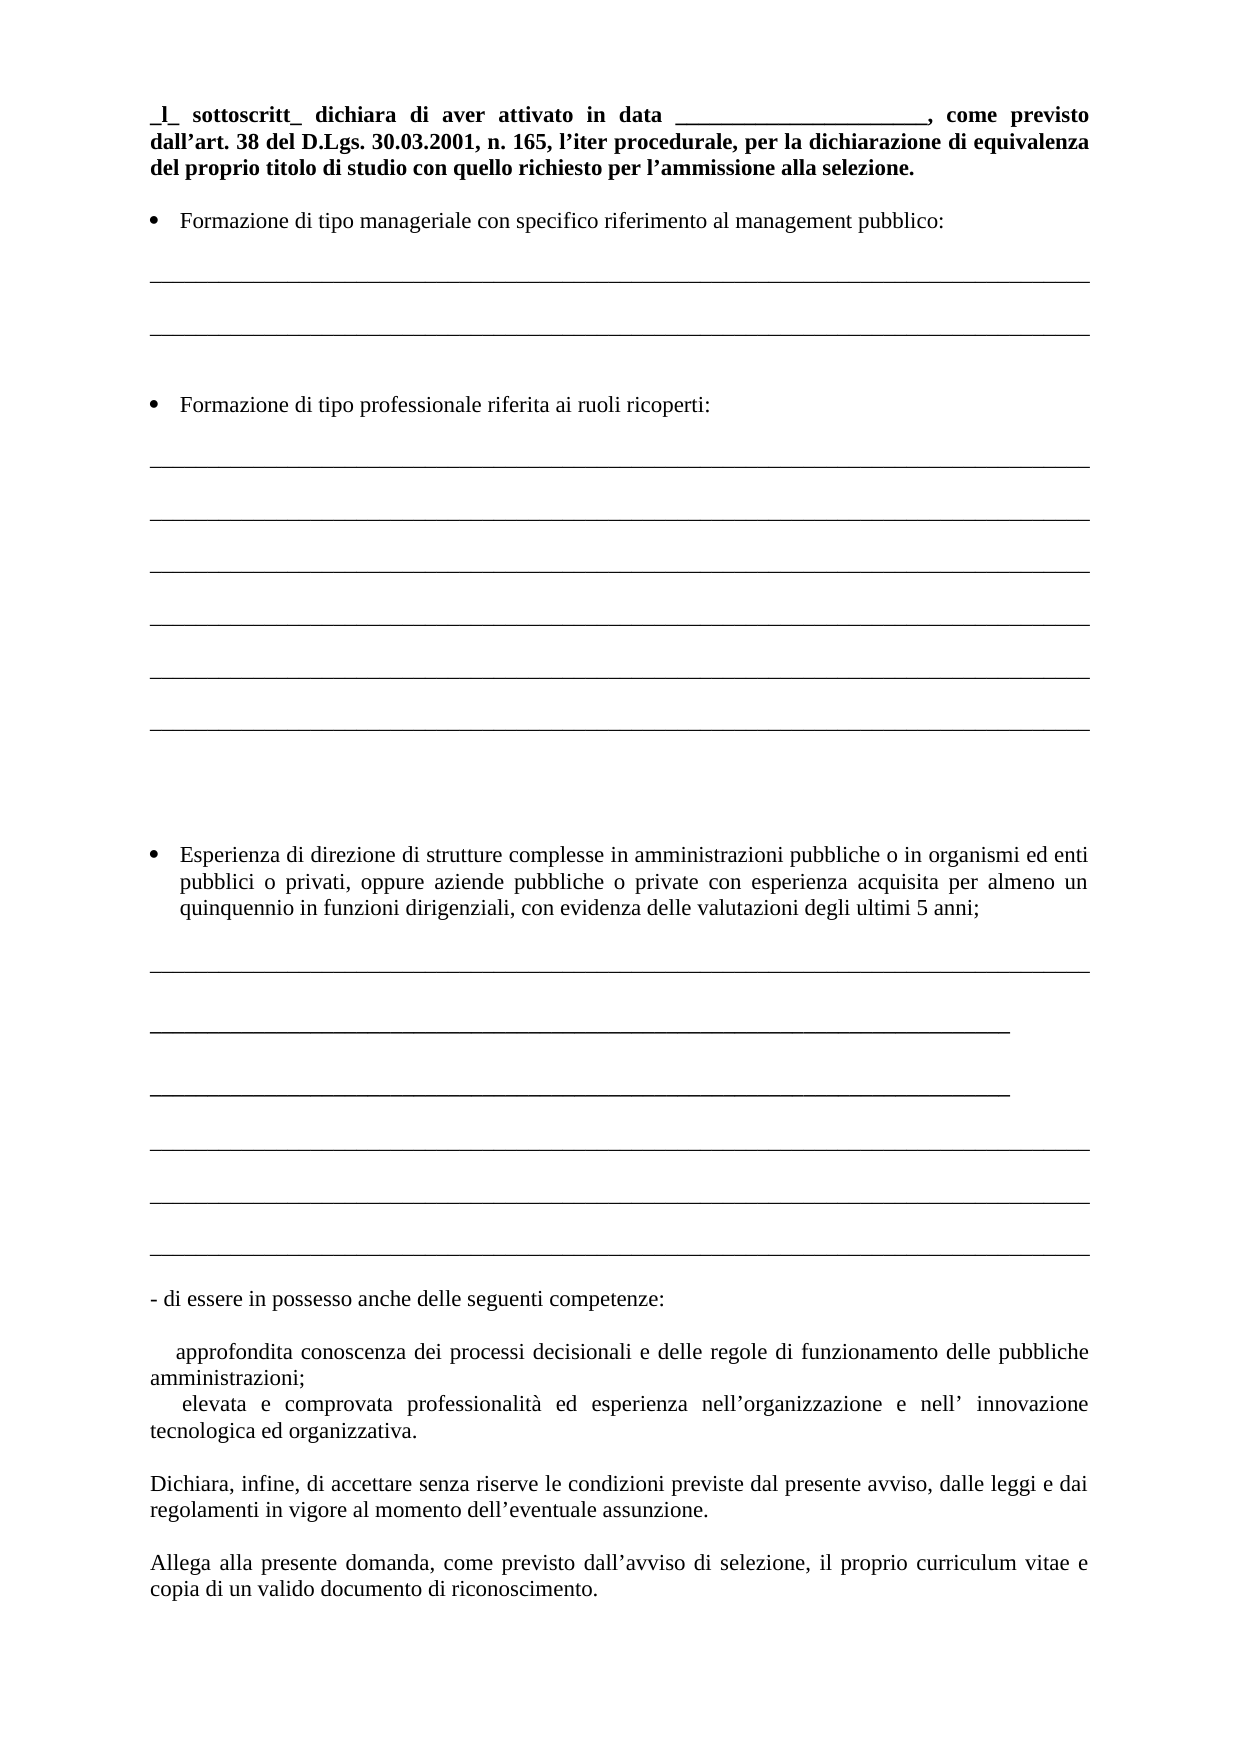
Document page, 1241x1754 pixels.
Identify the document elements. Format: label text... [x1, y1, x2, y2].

text ___________________________________________________________________________ [150, 1067, 1090, 1101]
text - di essere in possesso anche delle seguenti competenze: [150, 1285, 1090, 1311]
text  approfondita conoscenza dei processi decisionali e delle regole di funzionamento delle pubbliche amministrazioni; [150, 1338, 1090, 1391]
text Allega alla presente domanda, come previsto dall’avviso di selezione, il proprio curriculum vitae e copia di un valido documento di riconoscimento. [150, 1549, 1090, 1601]
list Formazione di tipo manageriale con specifico riferimento al management pubblico: [150, 207, 1090, 233]
text __________________________________________________________________________________ [150, 549, 1090, 572]
text __________________________________________________________________________________ [150, 1127, 1090, 1150]
text __________________________________________________________________________________ [150, 707, 1090, 730]
text __________________________________________________________________________________ [150, 602, 1090, 625]
text __________________________________________________________________________________ [150, 444, 1090, 467]
text _l_ sottoscritt_ dichiara di aver attivato in data ______________________, come previsto dall’art. 38 del D.Lgs. 30.03.2001, n. 165, l’iter procedurale, per la dichiarazione di equivalenza del proprio titolo di studio con quello richiesto per l’ammissione alla selezione. [150, 101, 1090, 180]
list Esperienza di direzione di strutture complesse in amministrazioni pubbliche o in organismi ed enti pubblici o privati, oppure aziende pubbliche o private con esperienza acquisita per almeno un quinquennio in funzioni dirigenziali, con evidenza delle valutazioni degli ultimi 5 anni; [150, 841, 1090, 921]
text __________________________________________________________________________________ [150, 497, 1090, 520]
text __________________________________________________________________________________ [150, 259, 1090, 282]
text ___________________________________________________________________________ [150, 1004, 1090, 1038]
text __________________________________________________________________________________ [150, 949, 1090, 972]
text __________________________________________________________________________________ [150, 1232, 1090, 1255]
text __________________________________________________________________________________ [150, 1180, 1090, 1203]
text __________________________________________________________________________________ [150, 312, 1090, 335]
text Dichiara, infine, di accettare senza riserve le condizioni previste dal presente avviso, dalle leggi e dai regolamenti in vigore al momento dell’eventuale assunzione. [150, 1469, 1090, 1522]
text __________________________________________________________________________________ [150, 655, 1090, 678]
text  elevata e comprovata professionalità ed esperienza nell’organizzazione e nell’ innovazione tecnologica ed organizzativa. [150, 1391, 1090, 1443]
list Formazione di tipo professionale riferita ai ruoli ricoperti: [150, 391, 1090, 418]
